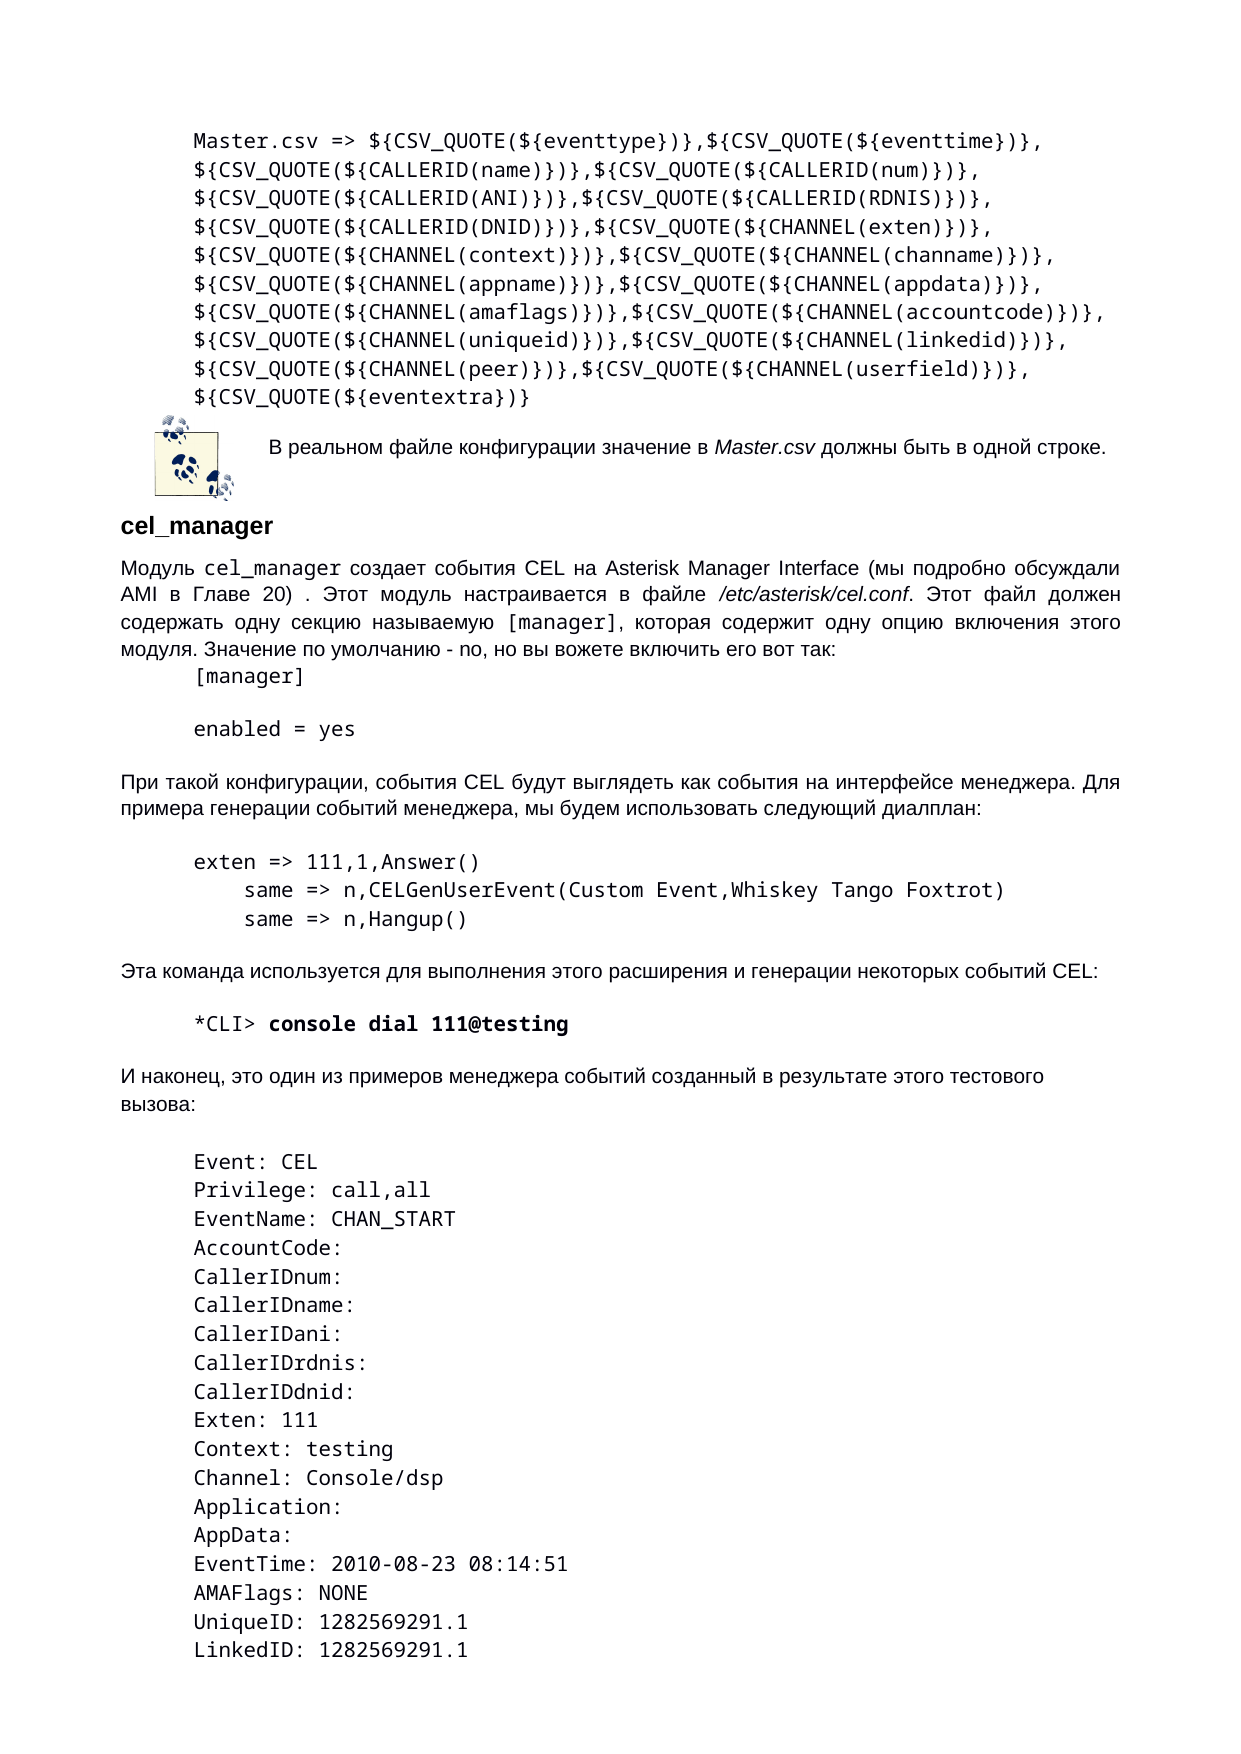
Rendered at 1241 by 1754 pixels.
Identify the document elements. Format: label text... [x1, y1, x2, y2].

text AppData: [193, 1520, 1123, 1549]
text Модуль cel_manager создает события CEL на Asterisk Manager Interface (мы подробно обсуждали AMI в Главе 20) . Этот модуль настраивается в файле /etc/asterisk/cel.conf. Этот файл должен содержать одну секцию называемую [manager], которая содержит одну опцию включения этого модуля. Значение по умолчанию - no, но вы вожете включить его вот так: [120, 553, 1121, 660]
text ${CSV_QUOTE(${CALLERID(DNID)})},${CSV_QUOTE(${CHANNEL(exten)})}, [193, 212, 1123, 240]
text ${CSV_QUOTE(${CHANNEL(context)})},${CSV_QUOTE(${CHANNEL(channame)})}, [193, 240, 1123, 269]
text ${CSV_QUOTE(${CHANNEL(uniqueid)})},${CSV_QUOTE(${CHANNEL(linkedid)})}, [193, 326, 1123, 354]
text И наконец, это один из примеров менеджера событий созданный в результате этого тестового вызова: [120, 1064, 1121, 1116]
text CallerIDrdnis: [193, 1348, 1123, 1376]
text AMAFlags: NONE [193, 1578, 1123, 1606]
text ${CSV_QUOTE(${CALLERID(name)})},${CSV_QUOTE(${CALLERID(num)})}, [193, 155, 1123, 183]
text ${CSV_QUOTE(${eventextra})} [193, 382, 1123, 411]
text same => n,Hangup() [193, 904, 1123, 932]
text ${CSV_QUOTE(${CHANNEL(appname)})},${CSV_QUOTE(${CHANNEL(appdata)})}, [193, 269, 1123, 297]
text Application: [193, 1492, 1123, 1520]
text AccountCode: [193, 1233, 1123, 1261]
text Context: testing [193, 1434, 1123, 1463]
text ${CSV_QUOTE(${CHANNEL(amaflags)})},${CSV_QUOTE(${CHANNEL(accountcode)})}, [193, 297, 1123, 326]
text LinkedID: 1282569291.1 [193, 1635, 1123, 1664]
text Master.csv => ${CSV_QUOTE(${eventtype})},${CSV_QUOTE(${eventtime})}, [193, 126, 1123, 155]
text UniqueID: 1282569291.1 [193, 1607, 1123, 1635]
text cel_manager [120, 511, 1123, 539]
text EventTime: 2010-08-23 08:14:51 [193, 1549, 1123, 1578]
text EventName: CHAN_START [193, 1204, 1123, 1233]
text При такой конфигурации, события CEL будут выглядеть как события на интерфейсе менеджера. Для примера генерации событий менеджера, мы будем использовать следующий диалплан: [120, 770, 1121, 820]
text *CLI> console dial 111@testing [193, 1009, 1123, 1037]
text exten => 111,1,Answer() [193, 847, 1123, 875]
text Exten: 111 [193, 1405, 1123, 1434]
text ${CSV_QUOTE(${CHANNEL(peer)})},${CSV_QUOTE(${CHANNEL(userfield)})}, [193, 354, 1123, 382]
text Event: CEL [193, 1147, 1123, 1175]
text CallerIDani: [193, 1319, 1123, 1348]
text В реальном файле конфигурации значение в Master.csv должны быть в одной строке. [268, 435, 1123, 459]
text Channel: Console/dsp [193, 1463, 1123, 1491]
text CallerIDname: [193, 1290, 1123, 1319]
text Эта команда используется для выполнения этого расширения и генерации некоторых событий CEL: [120, 959, 1121, 983]
text CallerIDdnid: [193, 1377, 1123, 1405]
text [manager] [193, 661, 1123, 690]
text Privilege: call,all [193, 1175, 1123, 1204]
text ${CSV_QUOTE(${CALLERID(ANI)})},${CSV_QUOTE(${CALLERID(RDNIS)})}, [193, 183, 1123, 212]
text CallerIDnum: [193, 1262, 1123, 1290]
text enabled = yes [193, 714, 1123, 743]
picture [154, 415, 234, 501]
text same => n,CELGenUserEvent(Custom Event,Whiskey Tango Foxtrot) [193, 875, 1123, 904]
